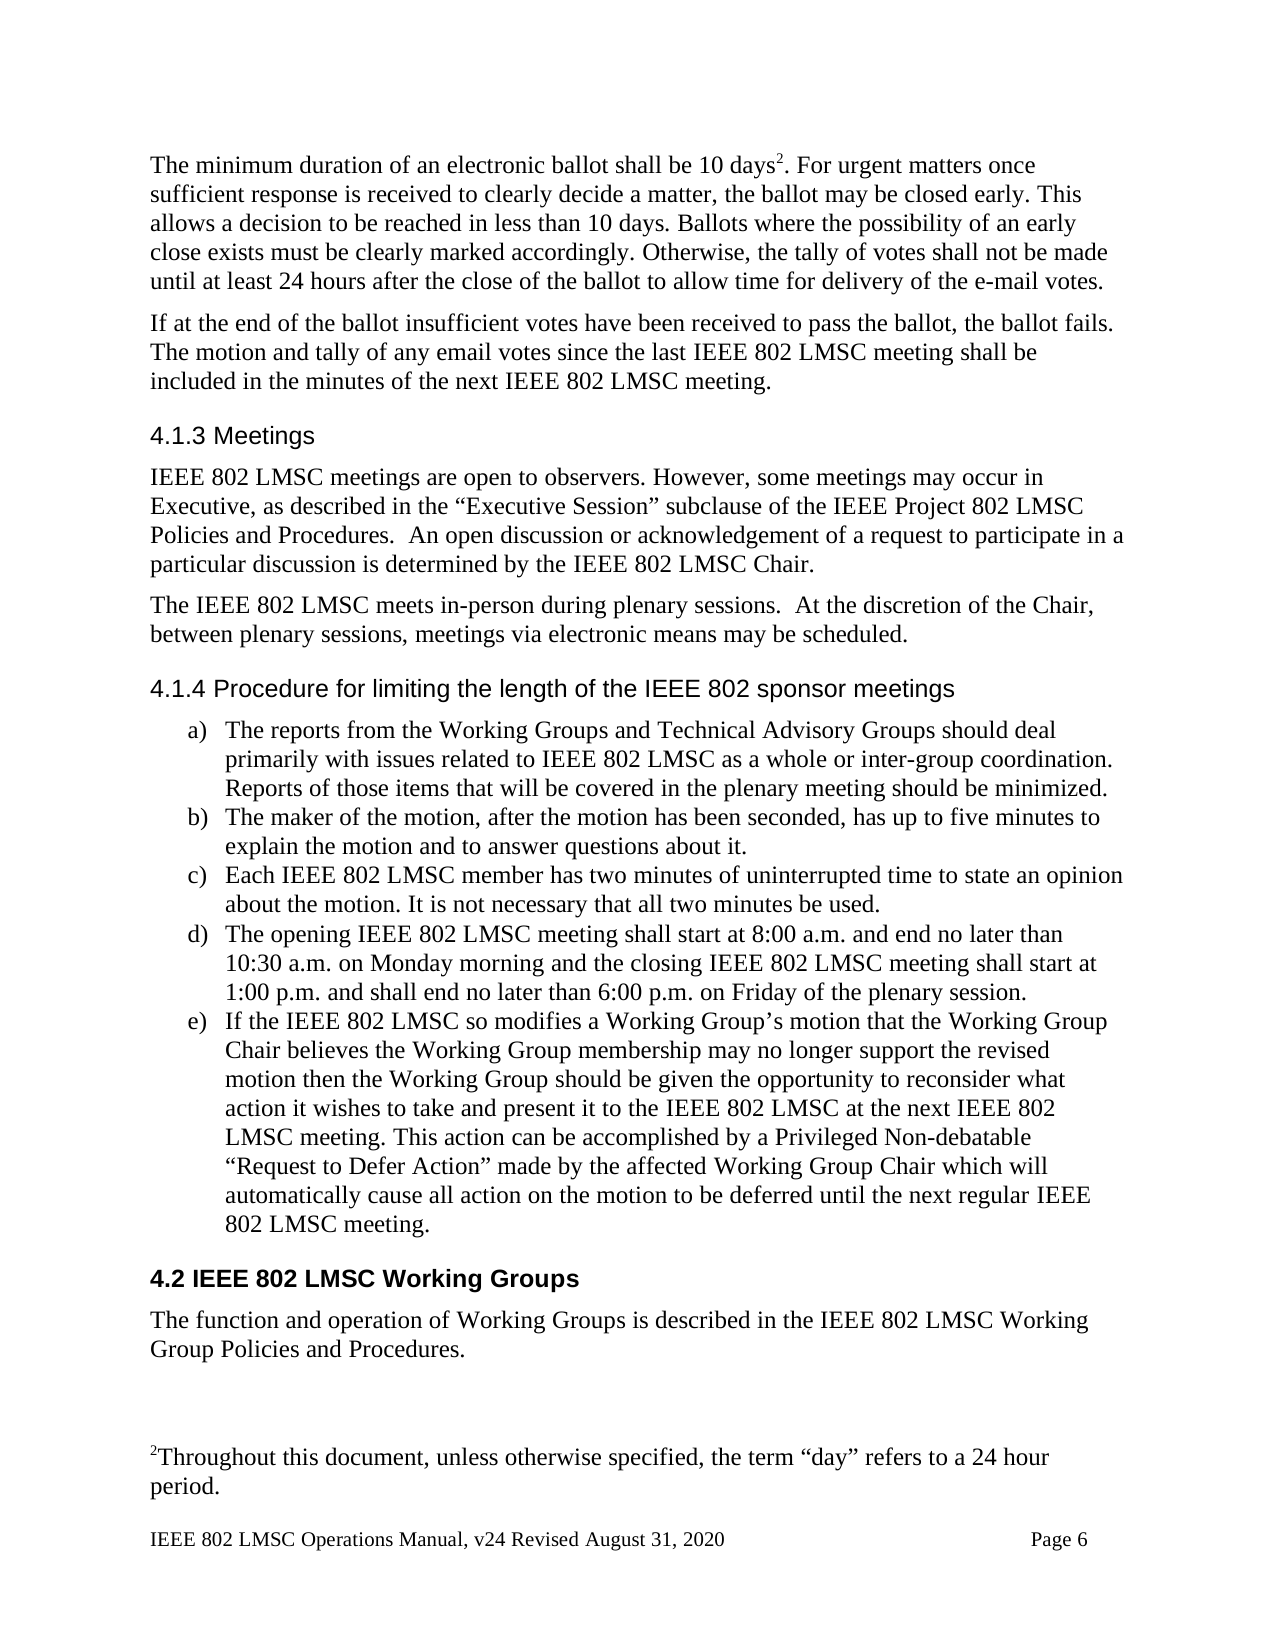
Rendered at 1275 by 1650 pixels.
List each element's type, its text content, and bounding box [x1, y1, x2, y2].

list The opening IEEE 802 LMSC meeting shall start at 8:00 a.m. and end no later than 10:30 a.m. on Monday morning and the closing IEEE 802 LMSC meeting shall start at 1:00 p.m. and shall end no later than 6:00 p.m. on Friday of the plenary session. [187, 918, 1125, 1006]
text The function and operation of Working Groups is described in the IEEE 802 LMSC Working Group Policies and Procedures. [150, 1305, 1125, 1363]
subtitle Procedure for limiting the length of the IEEE 802 sponsor meetings [150, 674, 1125, 703]
text IEEE 802 LMSC meetings are open to observers. However, some meetings may occur in Executive, as described in the “Executive Session” subclause of the IEEE Project 802 LMSC Policies and Procedures. An open discussion or acknowledgement of a request to participate in a particular discussion is determined by the IEEE 802 LMSC Chair. [150, 462, 1125, 578]
list The maker of the motion, after the motion has been seconded, has up to five minutes to explain the motion and to answer questions about it. [187, 802, 1125, 860]
text The IEEE 802 LMSC meets in-person during plenary sessions. At the discretion of the Chair, between plenary sessions, meetings via electronic means may be scheduled. [150, 590, 1125, 648]
list The reports from the Working Groups and Technical Advisory Groups should deal primarily with issues related to IEEE 802 LMSC as a whole or inter-group coordination. Reports of those items that will be covered in the plenary meeting should be minimized. [187, 715, 1125, 802]
list If the IEEE 802 LMSC so modifies a Working Group’s motion that the Working Group Chair believes the Working Group membership may no longer support the revised motion then the Working Group should be given the opportunity to reconsider what action it wishes to take and present it to the IEEE 802 LMSC at the next IEEE 802 LMSC meeting. This action can be accomplished by a Privileged Non-debatable “Request to Defer Action” made by the affected Working Group Chair which will automatically cause all action on the motion to be deferred until the next regular IEEE 802 LMSC meeting. [187, 1006, 1125, 1238]
subtitle Meetings [150, 421, 1125, 449]
list Each IEEE 802 LMSC member has two minutes of uninterrupted time to state an opinion about the motion. It is not necessary that all two minutes be used. [187, 860, 1125, 918]
text The minimum duration of an electronic ballot shall be 10 days. For urgent matters once sufficient response is received to clearly decide a matter, the ballot may be closed early. This allows a decision to be reached in less than 10 days. Ballots where the possibility of an early close exists must be clearly marked accordingly. Otherwise, the tally of votes shall not be made until at least 24 hours after the close of the ballot to allow time for delivery of the e-mail votes. [150, 150, 1125, 295]
text If at the end of the ballot insufficient votes have been received to pass the ballot, the ballot fails. The motion and tally of any email votes since the last IEEE 802 LMSC meeting shall be included in the minutes of the next IEEE 802 LMSC meeting. [150, 308, 1125, 395]
subtitle IEEE 802 LMSC Working Groups [150, 1264, 1125, 1293]
text Throughout this document, unless otherwise specified, the term “day” refers to a 24 hour period. [150, 1442, 1125, 1500]
